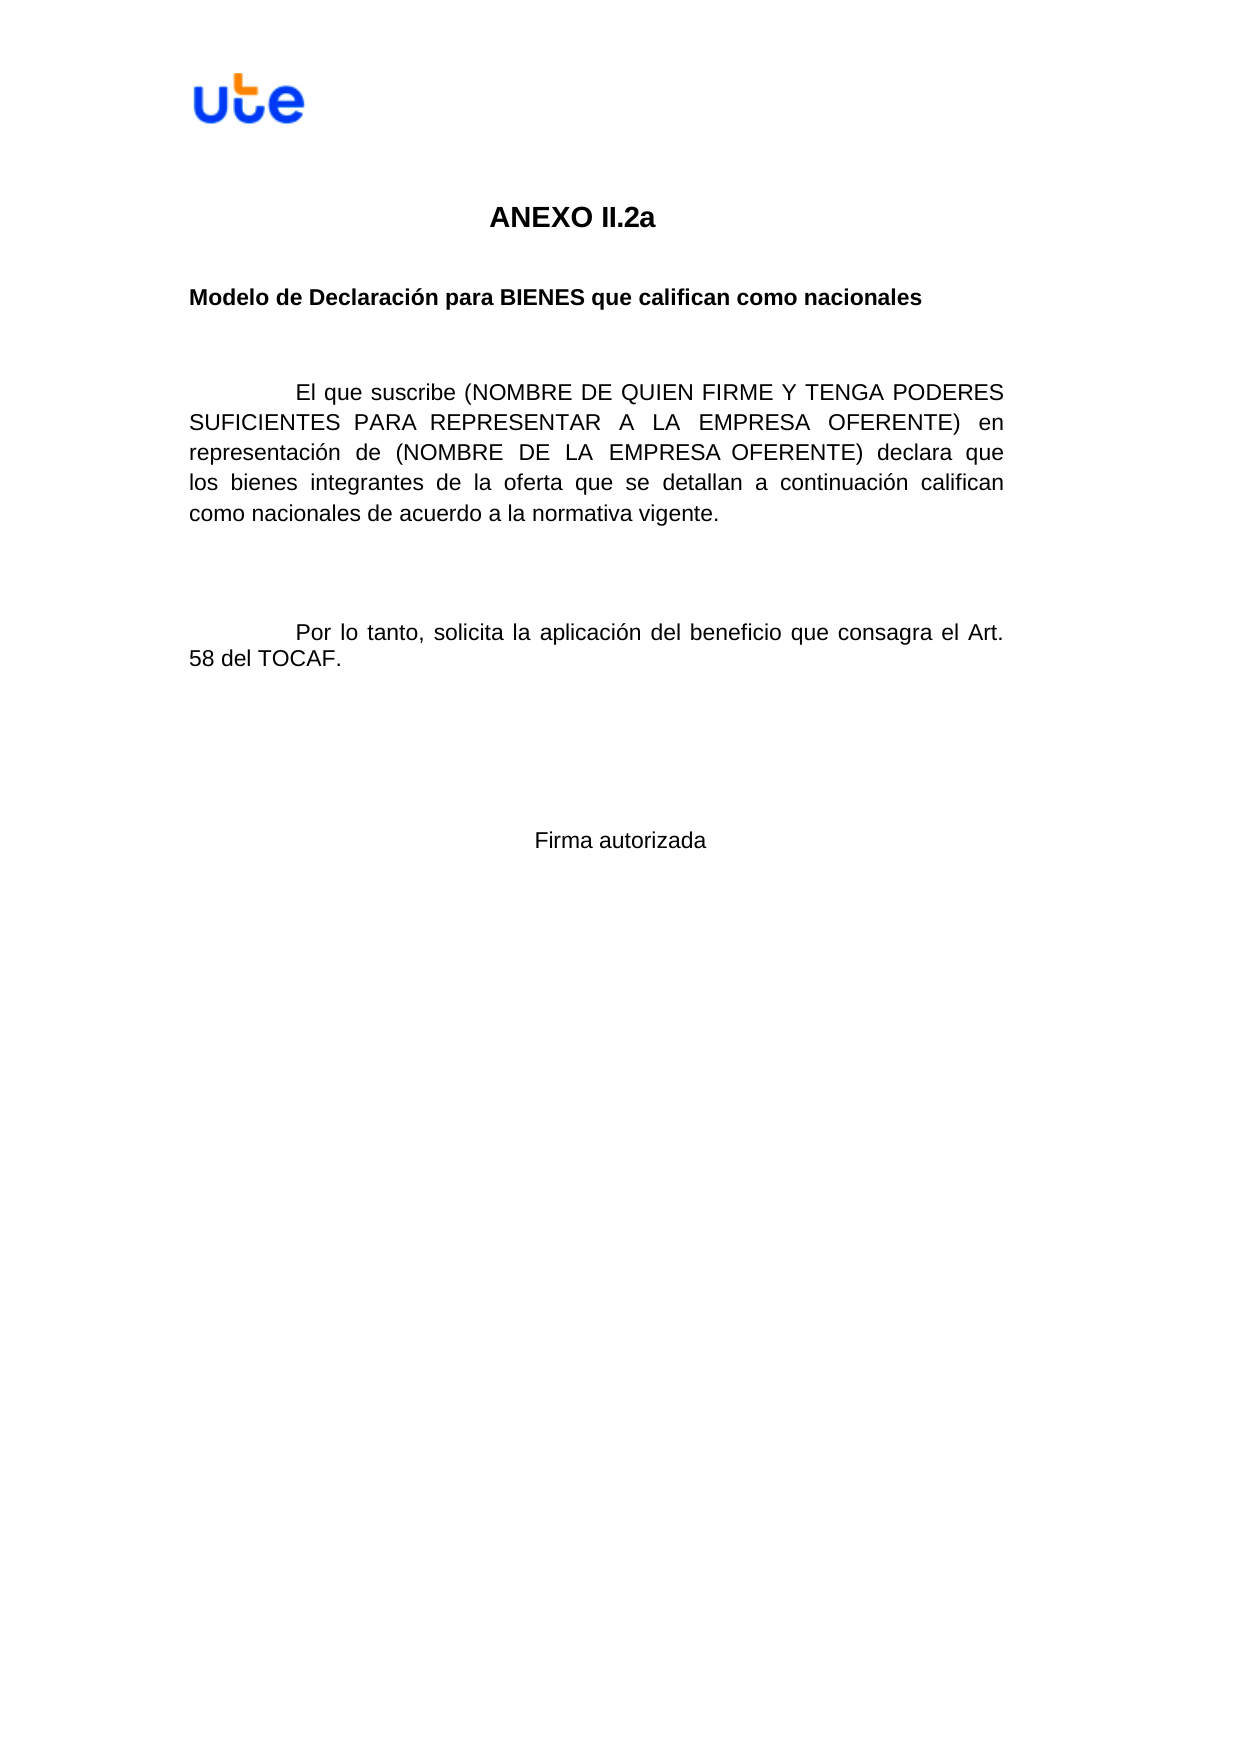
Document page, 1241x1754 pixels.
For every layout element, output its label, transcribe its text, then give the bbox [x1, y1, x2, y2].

text Por lo tanto, solicita la aplicación del beneficio que consagra el Art. 58 del TOCAF. [189, 618, 1004, 671]
text El que suscribe (NOMBRE DE QUIEN FIRME Y TENGA PODERES SUFICIENTES PARA REPRESENTAR A LA EMPRESA OFERENTE) en representación de (NOMBRE DE LA EMPRESA OFERENTE) declara que los bienes integrantes de la oferta que se detallan a continuación califican como nacionales de acuerdo a la normativa vigente. [189, 379, 1004, 526]
text ANEXO II.2a [189, 200, 840, 258]
text Modelo de Declaración para BIENES que califican como nacionales [189, 284, 1004, 311]
text Firma autorizada [177, 827, 1063, 853]
